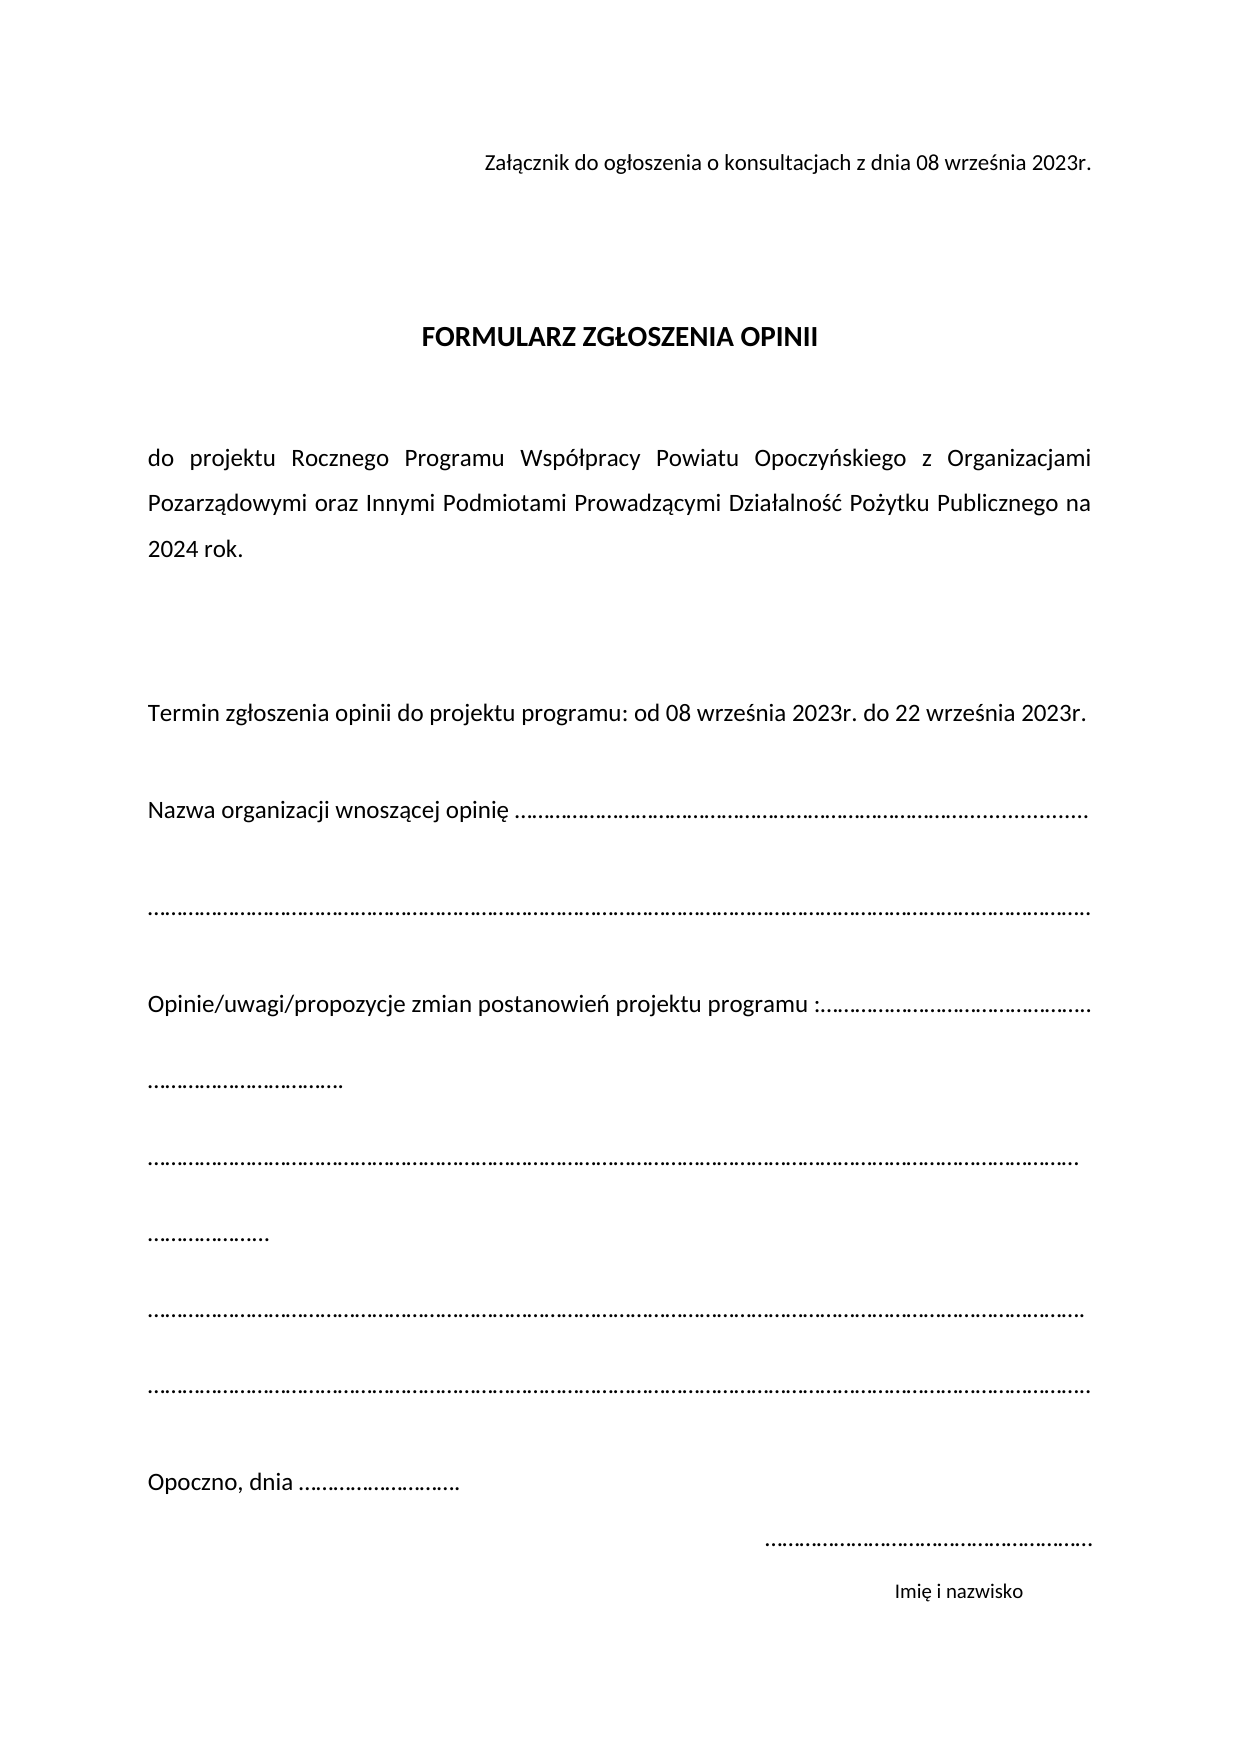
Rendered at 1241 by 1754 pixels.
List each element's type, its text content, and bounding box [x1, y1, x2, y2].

text Załącznik do ogłoszenia o konsultacjach z dnia 08 września 2023r. [148, 148, 1093, 176]
text Opinie/uwagi/propozycje zmian postanowień projektu programu :……………………………………….. …………………………….………………………………………………………………………………………………………………………………………………………………...……………………………………………………………………………………………………………………………………………….……………………………………………………………………………………………………………………………………………….. [148, 988, 1093, 1400]
text Opoczno, dnia ………………………. [148, 1466, 1093, 1497]
text ……………………………………………………………………………………………………………………………………………….. [148, 891, 1093, 922]
text FORMULARZ ZGŁOSZENIA OPINII [148, 318, 1093, 354]
text Imię i nazwisko [811, 1578, 1093, 1603]
text Nazwa organizacji wnoszącej opinię …………………………………………………………………….................... [148, 794, 1093, 824]
text Termin zgłoszenia opinii do projektu programu: od 08 września 2023r. do 22 września 2023r. [148, 697, 1093, 727]
text do projektu Rocznego Programu Współpracy Powiatu Opoczyńskiego z Organizacjami Pozarządowymi oraz Innymi Podmiotami Prowadzącymi Działalność Pożytku Publicznego na 2024 rok. [148, 442, 1093, 564]
text ………………………………………………… [148, 1522, 1093, 1553]
